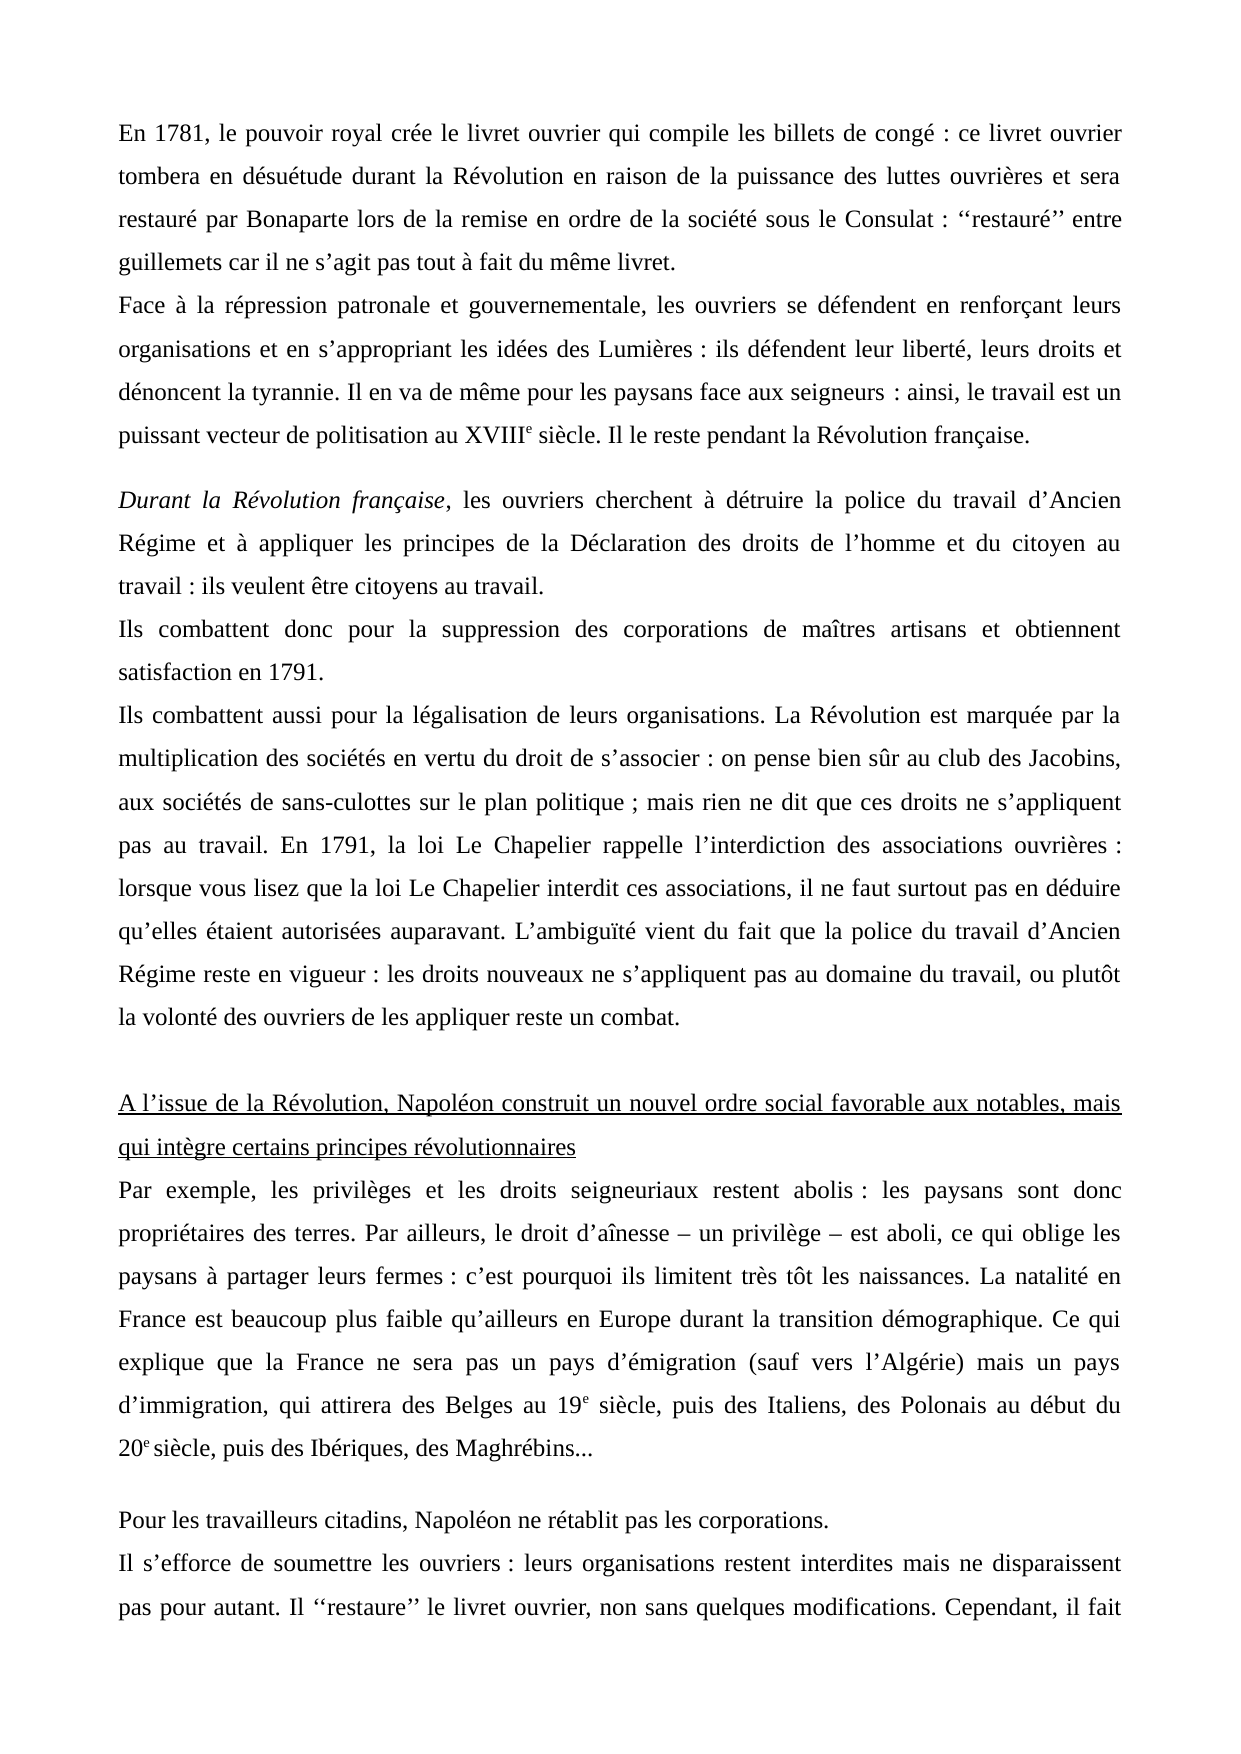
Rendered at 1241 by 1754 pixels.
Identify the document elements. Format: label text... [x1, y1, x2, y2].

text Pour les travailleurs citadins, Napoléon ne rétablit pas les corporations. [118, 1505, 1122, 1534]
text Il s’efforce de soumettre les ouvriers : leurs organisations restent interdites mais ne disparaissent pas pour autant. Il ‘‘restaure’’ le livret ouvrier, non sans quelques modifications. Cependant, il fait [118, 1548, 1122, 1620]
text Face à la répression patronale et gouvernementale, les ouvriers se défendent en renforçant leurs organisations et en s’appropriant les idées des Lumières : ils défendent leur liberté, leurs droits et dénoncent la tyrannie. Il en va de même pour les paysans face aux seigneurs : ainsi, le travail est un puissant vecteur de politisation au XVIIIe siècle. Il le reste pendant la Révolution française. [118, 291, 1122, 449]
text Durant la Révolution française, les ouvriers cherchent à détruire la police du travail d’Ancien Régime et à appliquer les principes de la Déclaration des droits de l’homme et du citoyen au travail : ils veulent être citoyens au travail. [118, 485, 1122, 600]
text Ils combattent donc pour la suppression des corporations de maîtres artisans et obtiennent satisfaction en 1791. [118, 614, 1122, 686]
text A l’issue de la Révolution, Napoléon construit un nouvel ordre social favorable aux notables, mais [118, 1088, 1122, 1113]
text Ils combattent aussi pour la légalisation de leurs organisations. La Révolution est marquée par la multiplication des sociétés en vertu du droit de s’associer : on pense bien sûr au club des Jacobins, aux sociétés de sans-culottes sur le plan politique ; mais rien ne dit que ces droits ne s’appliquent pas au travail. En 1791, la loi Le Chapelier rappelle l’interdiction des associations ouvrières : lorsque vous lisez que la loi Le Chapelier interdit ces associations, il ne faut surtout pas en déduire qu’elles étaient autorisées auparavant. L’ambiguïté vient du fait que la police du travail d’Ancien Régime reste en vigueur : les droits nouveaux ne s’appliquent pas au domaine du travail, ou plutôt la volonté des ouvriers de les appliquer reste un combat. [118, 700, 1122, 1031]
text Par exemple, les privilèges et les droits seigneuriaux restent abolis : les paysans sont donc propriétaires des terres. Par ailleurs, le droit d’aînesse – un privilège – est aboli, ce qui oblige les paysans à partager leurs fermes : c’est pourquoi ils limitent très tôt les naissances. La natalité en France est beaucoup plus faible qu’ailleurs en Europe durant la transition démographique. Ce qui explique que la France ne sera pas un pays d’émigration (sauf vers l’Algérie) mais un pays d’immigration, qui attirera des Belges au 19e siècle, puis des Italiens, des Polonais au début du 20e siècle, puis des Ibériques, des Maghrébins... [118, 1175, 1122, 1462]
text qui intègre certains principes révolutionnaires [118, 1115, 1122, 1160]
text En 1781, le pouvoir royal crée le livret ouvrier qui compile les billets de congé : ce livret ouvrier tombera en désuétude durant la Révolution en raison de la puissance des luttes ouvrières et sera restauré par Bonaparte lors de la remise en ordre de la société sous le Consulat : ‘‘restauré’’ entre guillemets car il ne s’agit pas tout à fait du même livret. [118, 118, 1122, 276]
